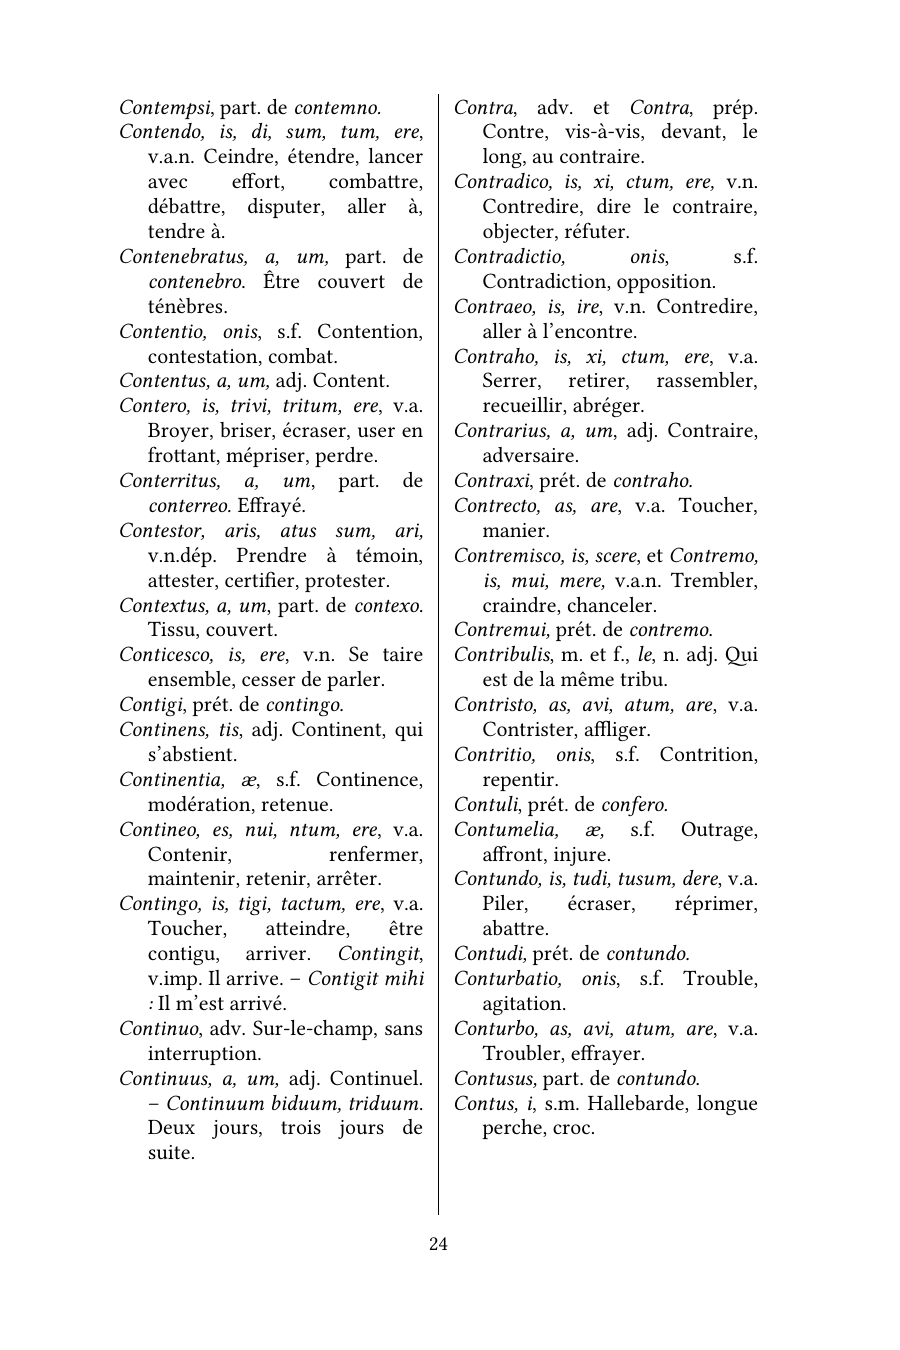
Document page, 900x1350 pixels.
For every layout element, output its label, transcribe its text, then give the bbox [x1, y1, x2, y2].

text Continentia, æ, s.f. Continence, modération, retenue. [118, 767, 423, 816]
text Contuli, prét. de confero. [453, 792, 758, 816]
text Contentus, a, um, adj. Content. [118, 368, 423, 393]
text Contendo, is, di, sum, tum, ere, v.a.n. Ceindre, étendre, lancer avec effort, combattre, débattre, disputer, aller à, tendre à. [118, 119, 423, 244]
text Contigi, prét. de contingo. [118, 692, 423, 717]
text Contingo, is, tigi, tactum, ere, v.a. Toucher, atteindre, être contigu, arriver. Contingit, v.imp. Il arrive. – Contigit mihi : Il m’est arrivé. [118, 891, 423, 1016]
text Conturbatio, onis, s.f. Trouble, agitation. [453, 966, 758, 1016]
text Contumelia, æ, s.f. Outrage, affront, injure. [453, 816, 758, 866]
text Conticesco, is, ere, v.n. Se taire ensemble, cesser de parler. [118, 642, 423, 692]
text Contribulis, m. et f., le, n. adj. Qui est de la même tribu. [453, 642, 758, 692]
text Contremui, prét. de contremo. [453, 617, 758, 642]
text Continens, tis, adj. Continent, qui s’abstient. [118, 717, 423, 767]
text Contusus, part. de contundo. [453, 1065, 758, 1090]
text Conterritus, a, um, part. de conterreo. Effrayé. [118, 468, 423, 518]
text Contrarius, a, um, adj. Contraire, adversaire. [453, 418, 758, 468]
text Contudi, prét. de contundo. [453, 941, 758, 966]
text Contextus, a, um, part. de contexo. Tissu, couvert. [118, 592, 423, 642]
text Contritio, onis, s.f. Contrition, repentir. [453, 742, 758, 792]
text Contristo, as, avi, atum, are, v.a. Contrister, affliger. [453, 692, 758, 742]
text Continuo, adv. Sur-le-champ, sans interruption. [118, 1016, 423, 1065]
text Contraxi, prét. de contraho. [453, 468, 758, 493]
text Contestor, aris, atus sum, ari, v.n.dép. Prendre à témoin, attester, certifier, protester. [118, 518, 423, 592]
text Contremisco, is, scere, et Contremo, is, mui, mere, v.a.n. Trembler, craindre, chanceler. [453, 543, 758, 617]
text Conturbo, as, avi, atum, are, v.a. Troubler, effrayer. [453, 1016, 758, 1065]
text Contradico, is, xi, ctum, ere, v.n. Contredire, dire le contraire, objecter, réfuter. [453, 169, 758, 244]
text Contentio, onis, s.f. Contention, contestation, combat. [118, 318, 423, 368]
text Contra, adv. et Contra, prép. Contre, vis-à-vis, devant, le long, au contraire. [453, 94, 758, 169]
text Contus, i, s.m. Hallebarde, longue perche, croc. [453, 1090, 758, 1140]
text Contradictio, onis, s.f. Contradiction, opposition. [453, 244, 758, 294]
text Contraeo, is, ire, v.n. Contredire, aller à l’encontre. [453, 294, 758, 343]
text Contempsi, part. de contemno. [118, 94, 423, 119]
text Continuus, a, um, adj. Continuel. – Continuum biduum, triduum. Deux jours, trois jours de suite. [118, 1065, 423, 1165]
text Contero, is, trivi, tritum, ere, v.a. Broyer, briser, écraser, user en frottant, mépriser, perdre. [118, 393, 423, 468]
text Contenebratus, a, um, part. de contenebro. Être couvert de ténèbres. [118, 244, 423, 318]
text Contundo, is, tudi, tusum, dere, v.a. Piler, écraser, réprimer, abattre. [453, 866, 758, 941]
text Contrecto, as, are, v.a. Toucher, manier. [453, 493, 758, 543]
text Contineo, es, nui, ntum, ere, v.a. Contenir, renfermer, maintenir, retenir, arrêter. [118, 816, 423, 891]
text Contraho, is, xi, ctum, ere, v.a. Serrer, retirer, rassembler, recueillir, abréger. [453, 343, 758, 418]
